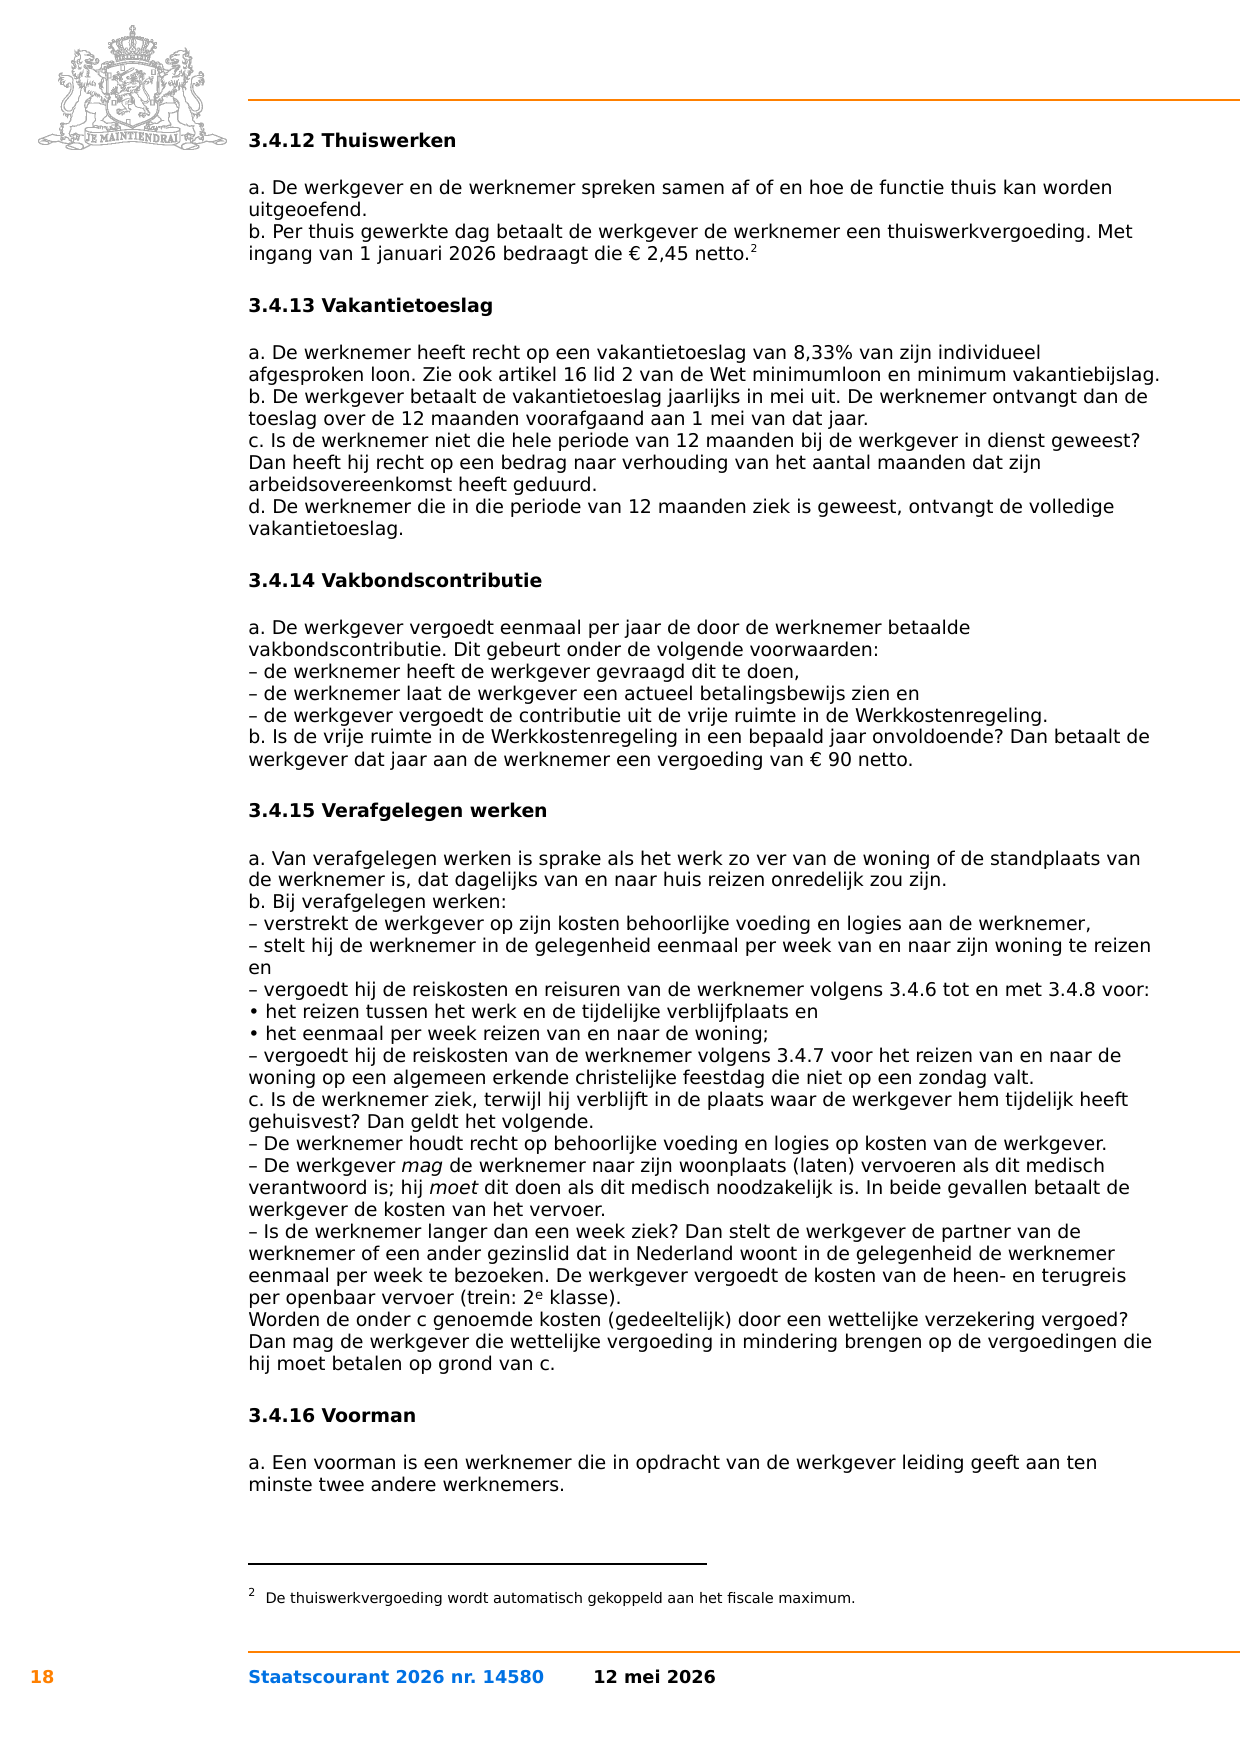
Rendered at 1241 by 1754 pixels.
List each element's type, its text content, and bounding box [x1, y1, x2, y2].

text – verstrekt de werkgever op zijn kosten behoorlijke voeding en logies aan de werknemer, [248, 913, 1163, 935]
text c. Is de werknemer niet die hele periode van 12 maanden bij de werkgever in dienst geweest? Dan heeft hij recht op een bedrag naar verhouding van het aantal maanden dat zijn arbeidsovereenkomst heeft geduurd. [248, 430, 1163, 496]
subtitle 3.4.16 Voorman [248, 1405, 1163, 1427]
text – De werkgever mag de werknemer naar zijn woonplaats (laten) vervoeren als dit medisch verantwoord is; hij moet dit doen als dit medisch noodzakelijk is. In beide gevallen betaalt de werkgever de kosten van het vervoer. [248, 1155, 1163, 1221]
text – de werkgever vergoedt de contributie uit de vrije ruimte in de Werkkostenregeling. [248, 704, 1163, 726]
text a. De werkgever vergoedt eenmaal per jaar de door de werknemer betaalde vakbondscontributie. Dit gebeurt onder de volgende voorwaarden: [248, 617, 1163, 661]
text a. Van verafgelegen werken is sprake als het werk zo ver van de woning of de standplaats van de werknemer is, dat dagelijks van en naar huis reizen onredelijk zou zijn. [248, 847, 1163, 891]
text – vergoedt hij de reiskosten en reisuren van de werknemer volgens 3.4.6 tot en met 3.4.8 voor: [248, 979, 1163, 1001]
text – vergoedt hij de reiskosten van de werknemer volgens 3.4.7 voor het reizen van en naar de woning op een algemeen erkende christelijke feestdag die niet op een zondag valt. [248, 1045, 1163, 1089]
subtitle 3.4.13 Vakantietoeslag [248, 295, 1163, 317]
text d. De werknemer die in die periode van 12 maanden ziek is geweest, ontvangt de volledige vakantietoeslag. [248, 496, 1163, 539]
subtitle 3.4.12 Thuiswerken [248, 130, 1163, 152]
text a. De werkgever en de werknemer spreken samen af of en hoe de functie thuis kan worden uitgeoefend. [248, 177, 1163, 221]
text – de werknemer laat de werkgever een actueel betalingsbewijs zien en [248, 682, 1163, 704]
text – De werknemer houdt recht op behoorlijke voeding en logies op kosten van de werkgever. [248, 1133, 1163, 1155]
text – de werknemer heeft de werkgever gevraagd dit te doen, [248, 661, 1163, 682]
text b. Is de vrije ruimte in de Werkkostenregeling in een bepaald jaar onvoldoende? Dan betaalt de werkgever dat jaar aan de werknemer een vergoeding van € 90 netto. [248, 726, 1163, 770]
text • het reizen tussen het werk en de tijdelijke verblijfplaats en [248, 1001, 1163, 1023]
text c. Is de werknemer ziek, terwijl hij verblijft in de plaats waar de werkgever hem tijdelijk heeft gehuisvest? Dan geldt het volgende. [248, 1089, 1163, 1133]
text Worden de onder c genoemde kosten (gedeeltelijk) door een wettelijke verzekering vergoed? Dan mag de werkgever die wettelijke vergoeding in mindering brengen op de vergoedingen die hij moet betalen op grond van c. [248, 1309, 1163, 1375]
text • het eenmaal per week reizen van en naar de woning; [248, 1023, 1163, 1045]
text – Is de werknemer langer dan een week ziek? Dan stelt de werkgever de partner van de werknemer of een ander gezinslid dat in Nederland woont in de gelegenheid de werknemer eenmaal per week te bezoeken. De werkgever vergoedt de kosten van de heen- en terugreis per openbaar vervoer (trein: 2e klasse). [248, 1221, 1163, 1309]
text b. Bij verafgelegen werken: [248, 891, 1163, 913]
text a. De werknemer heeft recht op een vakantietoeslag van 8,33% van zijn individueel afgesproken loon. Zie ook artikel 16 lid 2 van de Wet minimumloon en minimum vakantiebijslag. [248, 342, 1163, 386]
subtitle 3.4.15 Verafgelegen werken [248, 800, 1163, 822]
text De thuiswerkvergoeding wordt automatisch gekoppeld aan het fiscale maximum. [248, 1586, 1163, 1608]
text b. Per thuis gewerkte dag betaalt de werkgever de werknemer een thuiswerkvergoeding. Met ingang van 1 januari 2026 bedraagt die € 2,45 netto. [248, 221, 1163, 265]
subtitle 3.4.14 Vakbondscontributie [248, 569, 1163, 592]
picture [38, 25, 227, 150]
text – stelt hij de werknemer in de gelegenheid eenmaal per week van en naar zijn woning te reizen en [248, 935, 1163, 979]
text b. De werkgever betaalt de vakantietoeslag jaarlijks in mei uit. De werknemer ontvangt dan de toeslag over de 12 maanden voorafgaand aan 1 mei van dat jaar. [248, 386, 1163, 430]
text a. Een voorman is een werknemer die in opdracht van de werkgever leiding geeft aan ten minste twee andere werknemers. [248, 1452, 1163, 1496]
